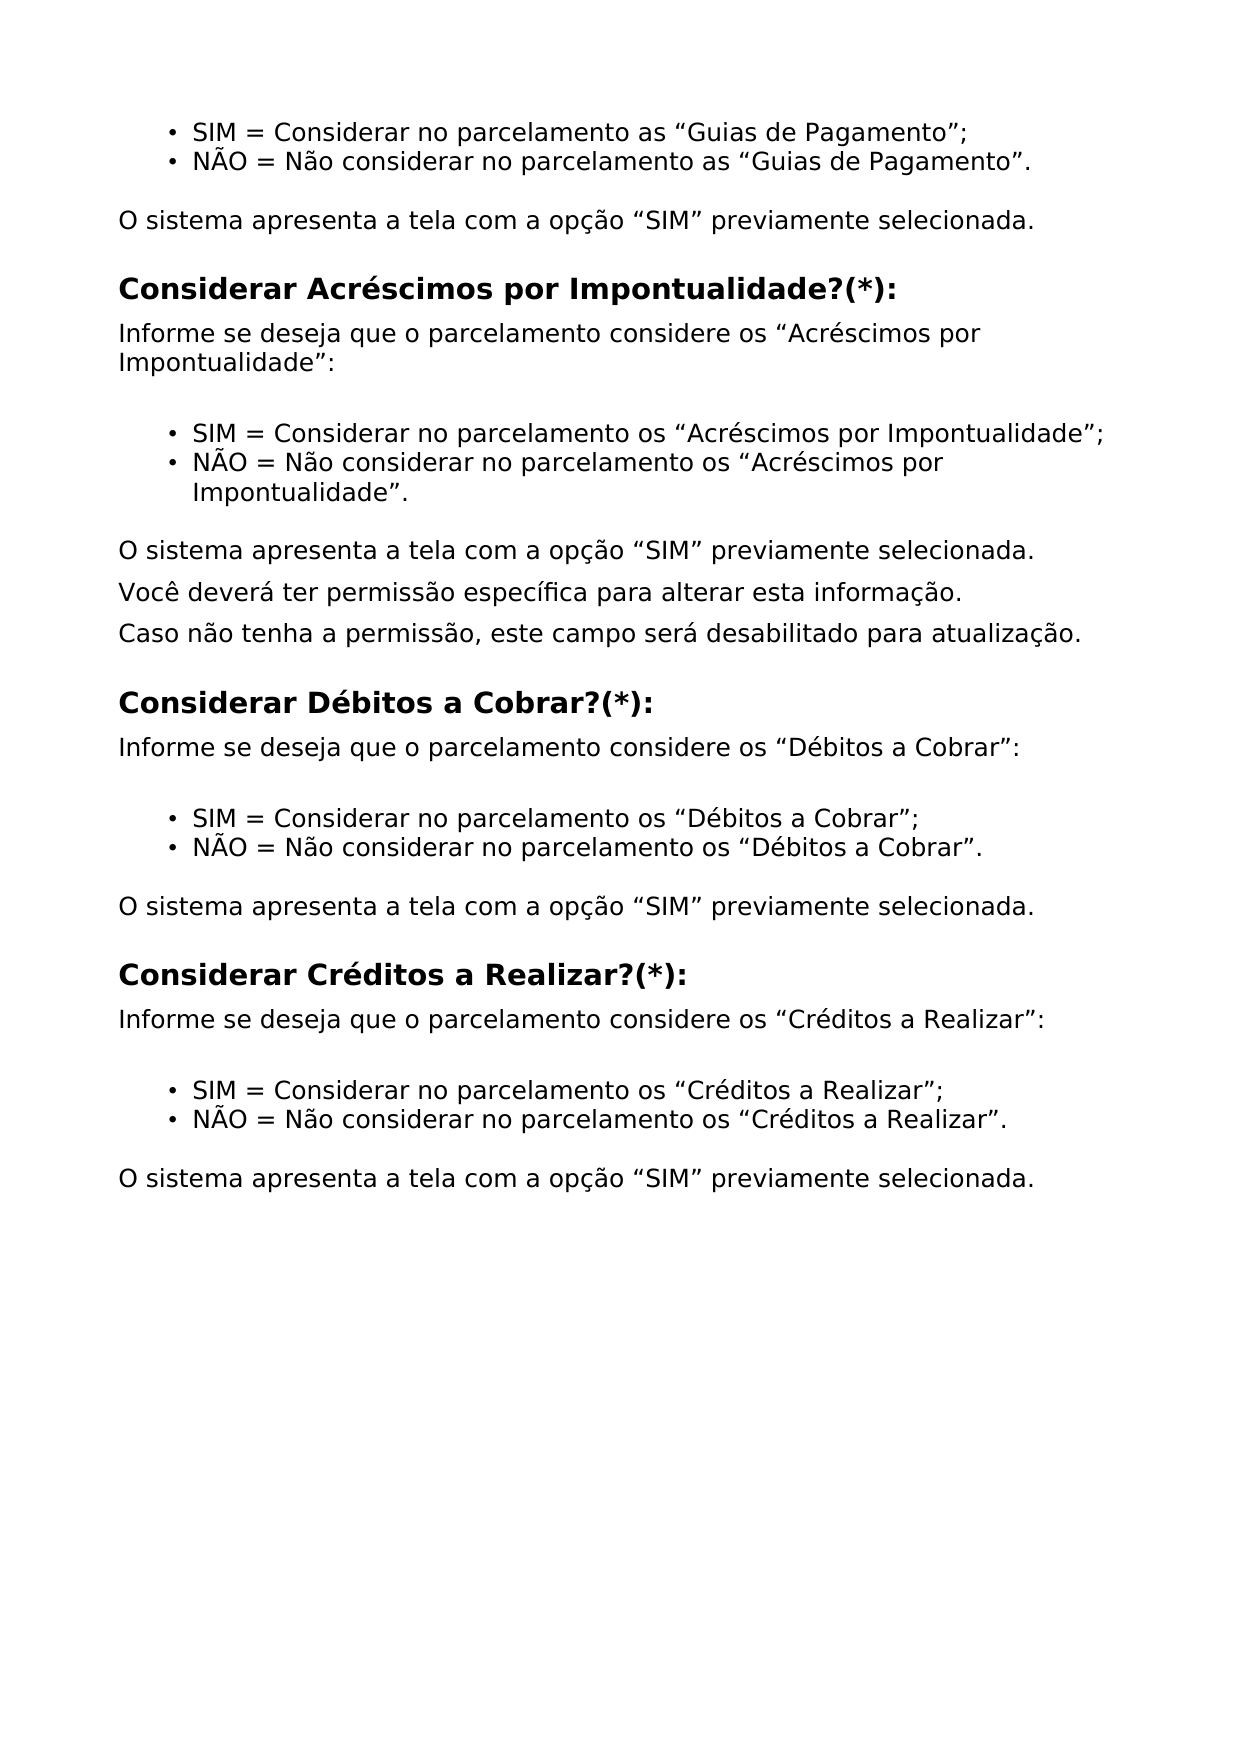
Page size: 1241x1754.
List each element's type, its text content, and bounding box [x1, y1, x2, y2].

list SIM = Considerar no parcelamento os “Créditos a Realizar”; [177, 1076, 1122, 1105]
list SIM = Considerar no parcelamento as “Guias de Pagamento”; [177, 118, 1122, 147]
text O sistema apresenta a tela com a opção “SIM” previamente selecionada. [118, 1164, 1122, 1193]
text Informe se deseja que o parcelamento considere os “Débitos a Cobrar”: [118, 733, 1122, 762]
subtitle Considerar Débitos a Cobrar?(*): [118, 686, 1122, 720]
list NÃO = Não considerar no parcelamento as “Guias de Pagamento”. [177, 147, 1122, 176]
text O sistema apresenta a tela com a opção “SIM” previamente selecionada. [118, 206, 1122, 235]
subtitle Considerar Acréscimos por Impontualidade?(*): [118, 273, 1122, 307]
text O sistema apresenta a tela com a opção “SIM” previamente selecionada. [118, 892, 1122, 921]
list NÃO = Não considerar no parcelamento os “Créditos a Realizar”. [177, 1105, 1122, 1134]
text Você deverá ter permissão específica para alterar esta informação. [118, 578, 1122, 607]
list SIM = Considerar no parcelamento os “Acréscimos por Impontualidade”; [177, 419, 1122, 448]
list NÃO = Não considerar no parcelamento os “Débitos a Cobrar”. [177, 833, 1122, 862]
subtitle Considerar Créditos a Realizar?(*): [118, 958, 1122, 992]
text O sistema apresenta a tela com a opção “SIM” previamente selecionada. [118, 536, 1122, 566]
text Informe se deseja que o parcelamento considere os “Acréscimos por Impontualidade”: [118, 319, 1122, 377]
text Informe se deseja que o parcelamento considere os “Créditos a Realizar”: [118, 1005, 1122, 1034]
list SIM = Considerar no parcelamento os “Débitos a Cobrar”; [177, 804, 1122, 833]
text Caso não tenha a permissão, este campo será desabilitado para atualização. [118, 620, 1122, 649]
list NÃO = Não considerar no parcelamento os “Acréscimos por Impontualidade”. [177, 448, 1122, 507]
